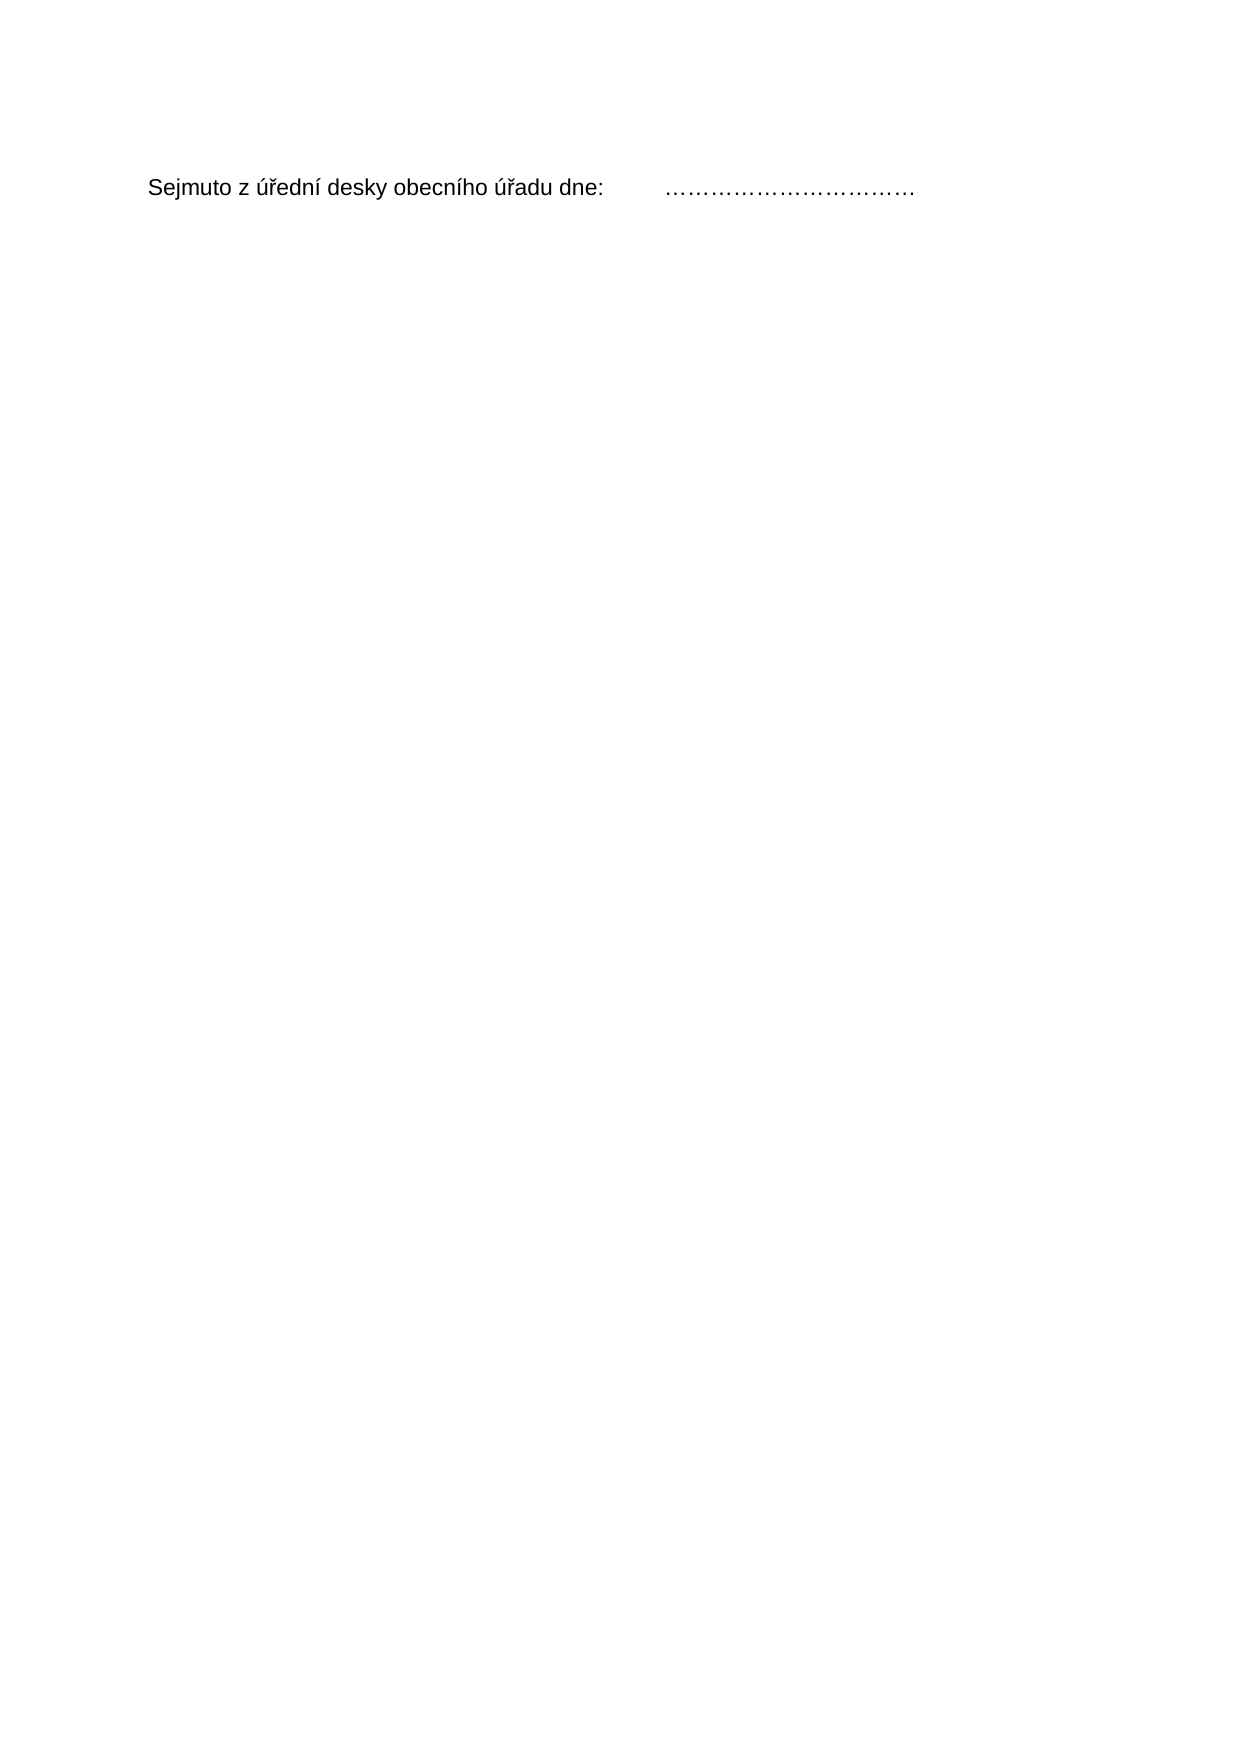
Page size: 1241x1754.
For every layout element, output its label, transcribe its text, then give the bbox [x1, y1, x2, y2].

text Sejmuto z úřední desky obecního úřadu dne: …………………………… [148, 174, 1093, 200]
